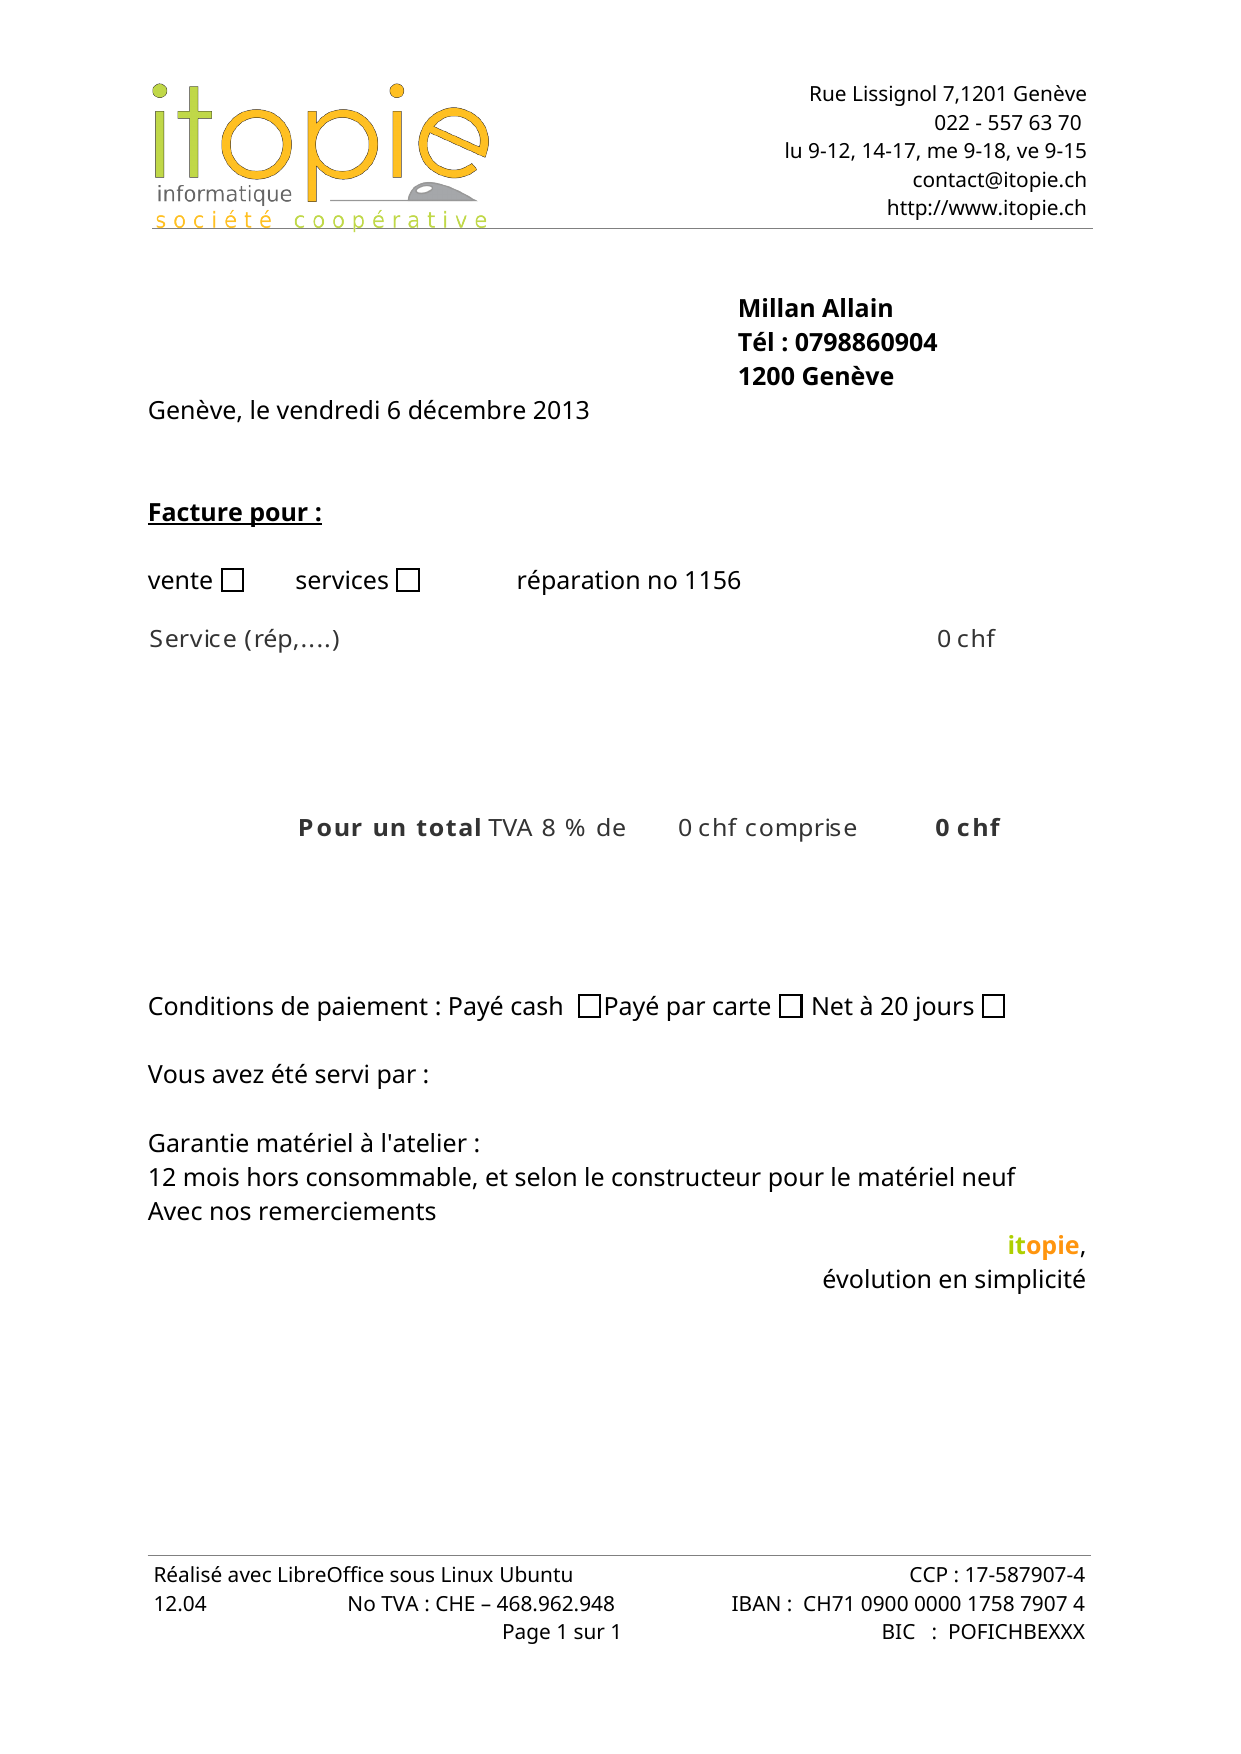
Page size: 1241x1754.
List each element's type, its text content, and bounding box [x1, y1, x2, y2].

text 1200 Genève [148, 358, 1093, 392]
text Garantie matériel à l'atelier : [148, 1125, 1093, 1159]
text Conditions de paiement : Payé cash Payé par carte Net à 20 jours [148, 989, 1093, 1023]
text évolution en simplicité [148, 1262, 1093, 1296]
text itopie, [148, 1227, 1093, 1262]
text 12 mois hors consommable, et selon le constructeur pour le matériel neuf [148, 1159, 1093, 1193]
text vente services réparation no 1156 [148, 563, 1093, 597]
text Facture pour : [148, 495, 1093, 529]
text Tél : 0798860904 [148, 324, 1093, 358]
text Genève, le vendredi 6 décembre 2013 [148, 392, 1093, 427]
picture [138, 72, 500, 244]
text Avec nos remerciements [148, 1193, 1093, 1227]
text Millan Allain [148, 290, 1093, 324]
text Vous avez été servi par : [148, 1057, 1093, 1091]
